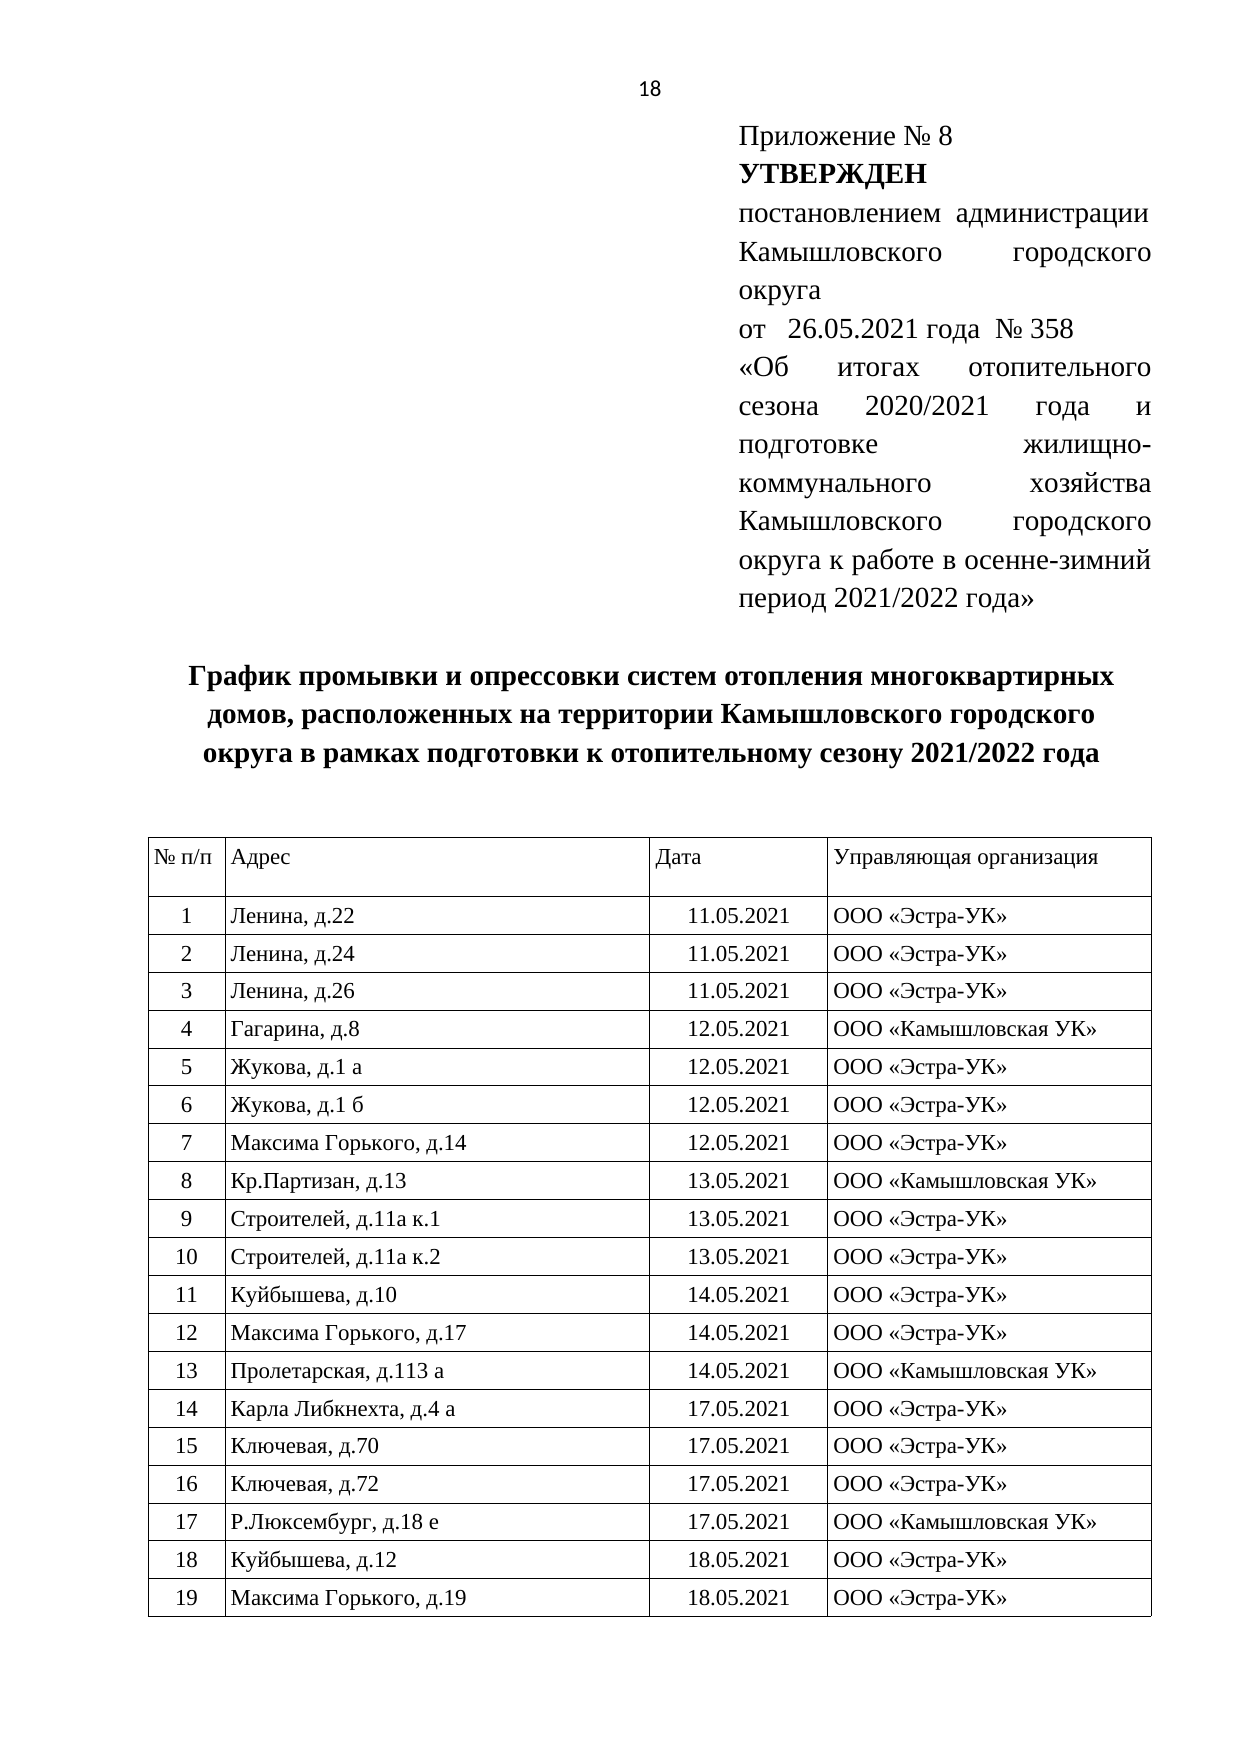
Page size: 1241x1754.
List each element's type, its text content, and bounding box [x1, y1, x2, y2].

table_cell ООО «Эстра-УК» [828, 1124, 1151, 1161]
text от 26.05.2021 года № 358 [738, 311, 1152, 344]
table_cell Пролетарская, д.113 а [226, 1352, 649, 1389]
table_cell 14.05.2021 [650, 1352, 827, 1389]
table_cell 18 [149, 1541, 225, 1578]
text УТВЕРЖДЕН [738, 157, 1152, 190]
table_cell 9 [149, 1200, 225, 1237]
table_cell ООО «Камышловская УК» [828, 1011, 1151, 1047]
table_cell 1 [149, 897, 225, 934]
table_cell 13.05.2021 [650, 1238, 827, 1275]
table_cell 13.05.2021 [650, 1200, 827, 1237]
table_cell 13 [149, 1352, 225, 1389]
table_cell 18.05.2021 [650, 1541, 827, 1578]
table_cell 5 [149, 1049, 225, 1085]
table_cell 11.05.2021 [650, 973, 827, 1009]
table_cell ООО «Эстра-УК» [828, 1049, 1151, 1085]
text Камышловского городского округа [738, 234, 1152, 306]
table_cell ООО «Эстра-УК» [828, 1086, 1151, 1123]
table_cell Гагарина, д.8 [226, 1011, 649, 1047]
table_cell 2 [149, 935, 225, 972]
table_cell Ленина, д.26 [226, 973, 649, 1009]
table_cell ООО «Эстра-УК» [828, 1200, 1151, 1237]
table_cell 12.05.2021 [650, 1011, 827, 1047]
table_cell Куйбышева, д.10 [226, 1276, 649, 1313]
table_cell Максима Горького, д.19 [226, 1579, 649, 1616]
table_cell 17.05.2021 [650, 1390, 827, 1427]
table_cell 10 [149, 1238, 225, 1275]
table_cell 18.05.2021 [650, 1579, 827, 1616]
table_cell ООО «Эстра-УК» [828, 935, 1151, 972]
table_cell Куйбышева, д.12 [226, 1541, 649, 1578]
table_cell ООО «Эстра-УК» [828, 1579, 1151, 1616]
table_cell 17.05.2021 [650, 1428, 827, 1464]
text постановлением администрации [738, 195, 1152, 229]
text «Об итогах отопительного сезона 2020/2021 года и подготовке жилищно-коммунального хозяйства Камышловского городского округа к работе в осенне-зимний период 2021/2022 года» [738, 349, 1152, 614]
table_cell 12.05.2021 [650, 1086, 827, 1123]
table_cell 12.05.2021 [650, 1049, 827, 1085]
table_cell 17.05.2021 [650, 1504, 827, 1540]
table_cell 12.05.2021 [650, 1124, 827, 1161]
table_cell 11 [149, 1276, 225, 1313]
table_cell Строителей, д.11а к.2 [226, 1238, 649, 1275]
table_cell ООО «Эстра-УК» [828, 973, 1151, 1009]
table_cell Ключевая, д.70 [226, 1428, 649, 1464]
table_cell ООО «Камышловская УК» [828, 1352, 1151, 1389]
table_header Управляющая организация [828, 838, 1151, 896]
table_cell 4 [149, 1011, 225, 1047]
table_cell 13.05.2021 [650, 1162, 827, 1199]
table_header Адрес [226, 838, 649, 896]
table_cell 14.05.2021 [650, 1314, 827, 1351]
table_cell ООО «Эстра-УК» [828, 1314, 1151, 1351]
table_cell 17 [149, 1504, 225, 1540]
table_cell Ленина, д.24 [226, 935, 649, 972]
table_cell ООО «Эстра-УК» [828, 1390, 1151, 1427]
table_cell Кр.Партизан, д.13 [226, 1162, 649, 1199]
table_header График промывки и опрессовки систем отопления многоквартирных домов, расположенных на территории Камышловского городского округа в рамках подготовки к отопительному сезону 2021/2022 года [158, 658, 1145, 807]
table_cell Максима Горького, д.14 [226, 1124, 649, 1161]
table_cell 14.05.2021 [650, 1276, 827, 1313]
table_cell Ключевая, д.72 [226, 1466, 649, 1502]
table_cell 14 [149, 1390, 225, 1427]
table_cell Карла Либкнехта, д.4 а [226, 1390, 649, 1427]
table_cell 3 [149, 973, 225, 1009]
table_cell 7 [149, 1124, 225, 1161]
table_cell Максима Горького, д.17 [226, 1314, 649, 1351]
table_cell 17.05.2021 [650, 1466, 827, 1502]
table_cell 16 [149, 1466, 225, 1502]
table_cell ООО «Эстра-УК» [828, 1466, 1151, 1502]
table_cell ООО «Эстра-УК» [828, 1238, 1151, 1275]
table_cell ООО «Эстра-УК» [828, 1428, 1151, 1464]
table_cell ООО «Эстра-УК» [828, 1541, 1151, 1578]
table_cell Ленина, д.22 [226, 897, 649, 934]
table_cell Жукова, д.1 б [226, 1086, 649, 1123]
table_cell 19 [149, 1579, 225, 1616]
table_cell 15 [149, 1428, 225, 1464]
table_cell Жукова, д.1 а [226, 1049, 649, 1085]
table_cell 12 [149, 1314, 225, 1351]
table_cell 11.05.2021 [650, 935, 827, 972]
table_cell ООО «Камышловская УК» [828, 1504, 1151, 1540]
table_cell 6 [149, 1086, 225, 1123]
table_header № п/п [149, 838, 225, 896]
table_cell 8 [149, 1162, 225, 1199]
table_cell ООО «Эстра-УК» [828, 897, 1151, 934]
table_cell ООО «Эстра-УК» [828, 1276, 1151, 1313]
table_header Дата [650, 838, 827, 896]
table_cell Строителей, д.11а к.1 [226, 1200, 649, 1237]
table_cell ООО «Камышловская УК» [828, 1162, 1151, 1199]
table_cell Р.Люксембург, д.18 е [226, 1504, 649, 1540]
table_cell 11.05.2021 [650, 897, 827, 934]
text Приложение № 8 [148, 118, 1152, 152]
